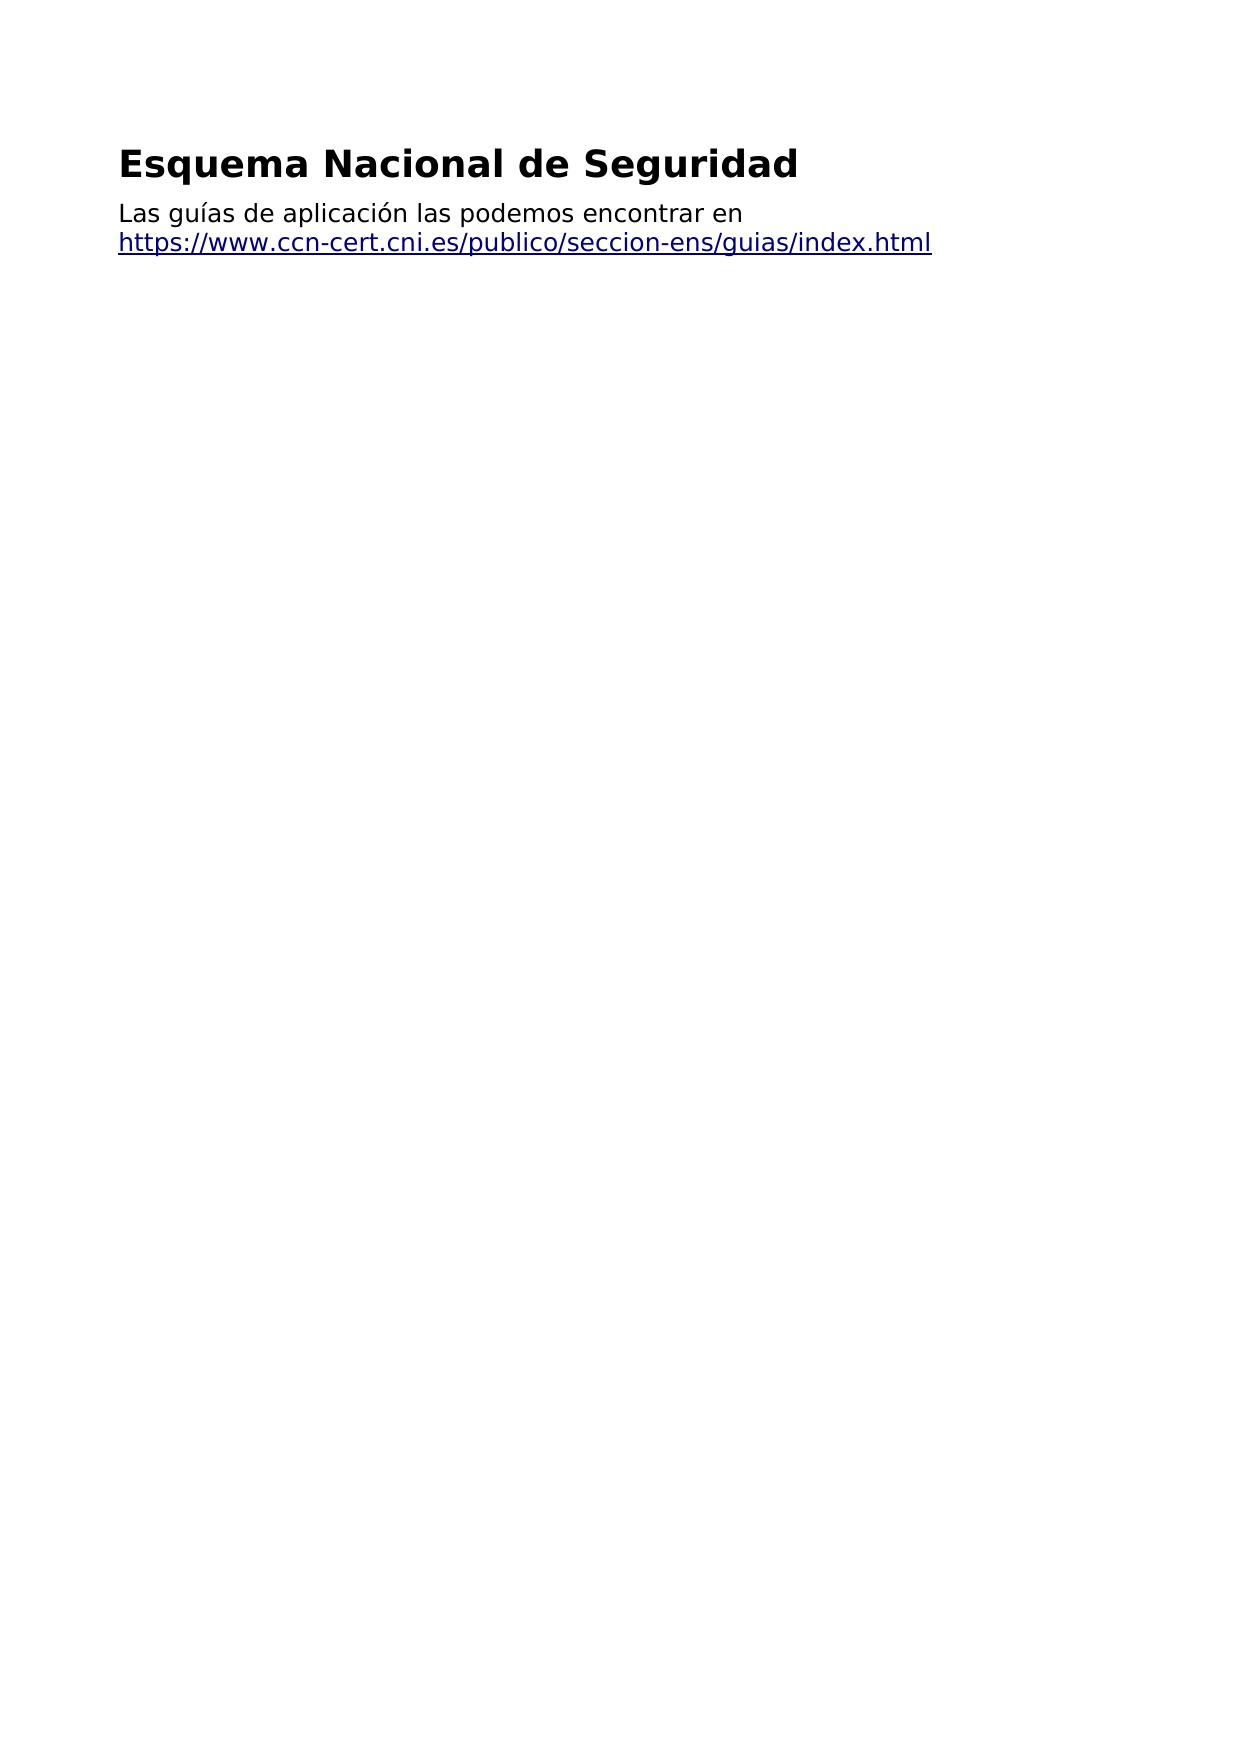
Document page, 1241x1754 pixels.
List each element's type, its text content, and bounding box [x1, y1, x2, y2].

subtitle Esquema Nacional de Seguridad [118, 143, 1122, 187]
text Las guías de aplicación las podemos encontrar en https://www.ccn-cert.cni.es/publico/seccion-ens/guias/index.html [118, 199, 1122, 258]
